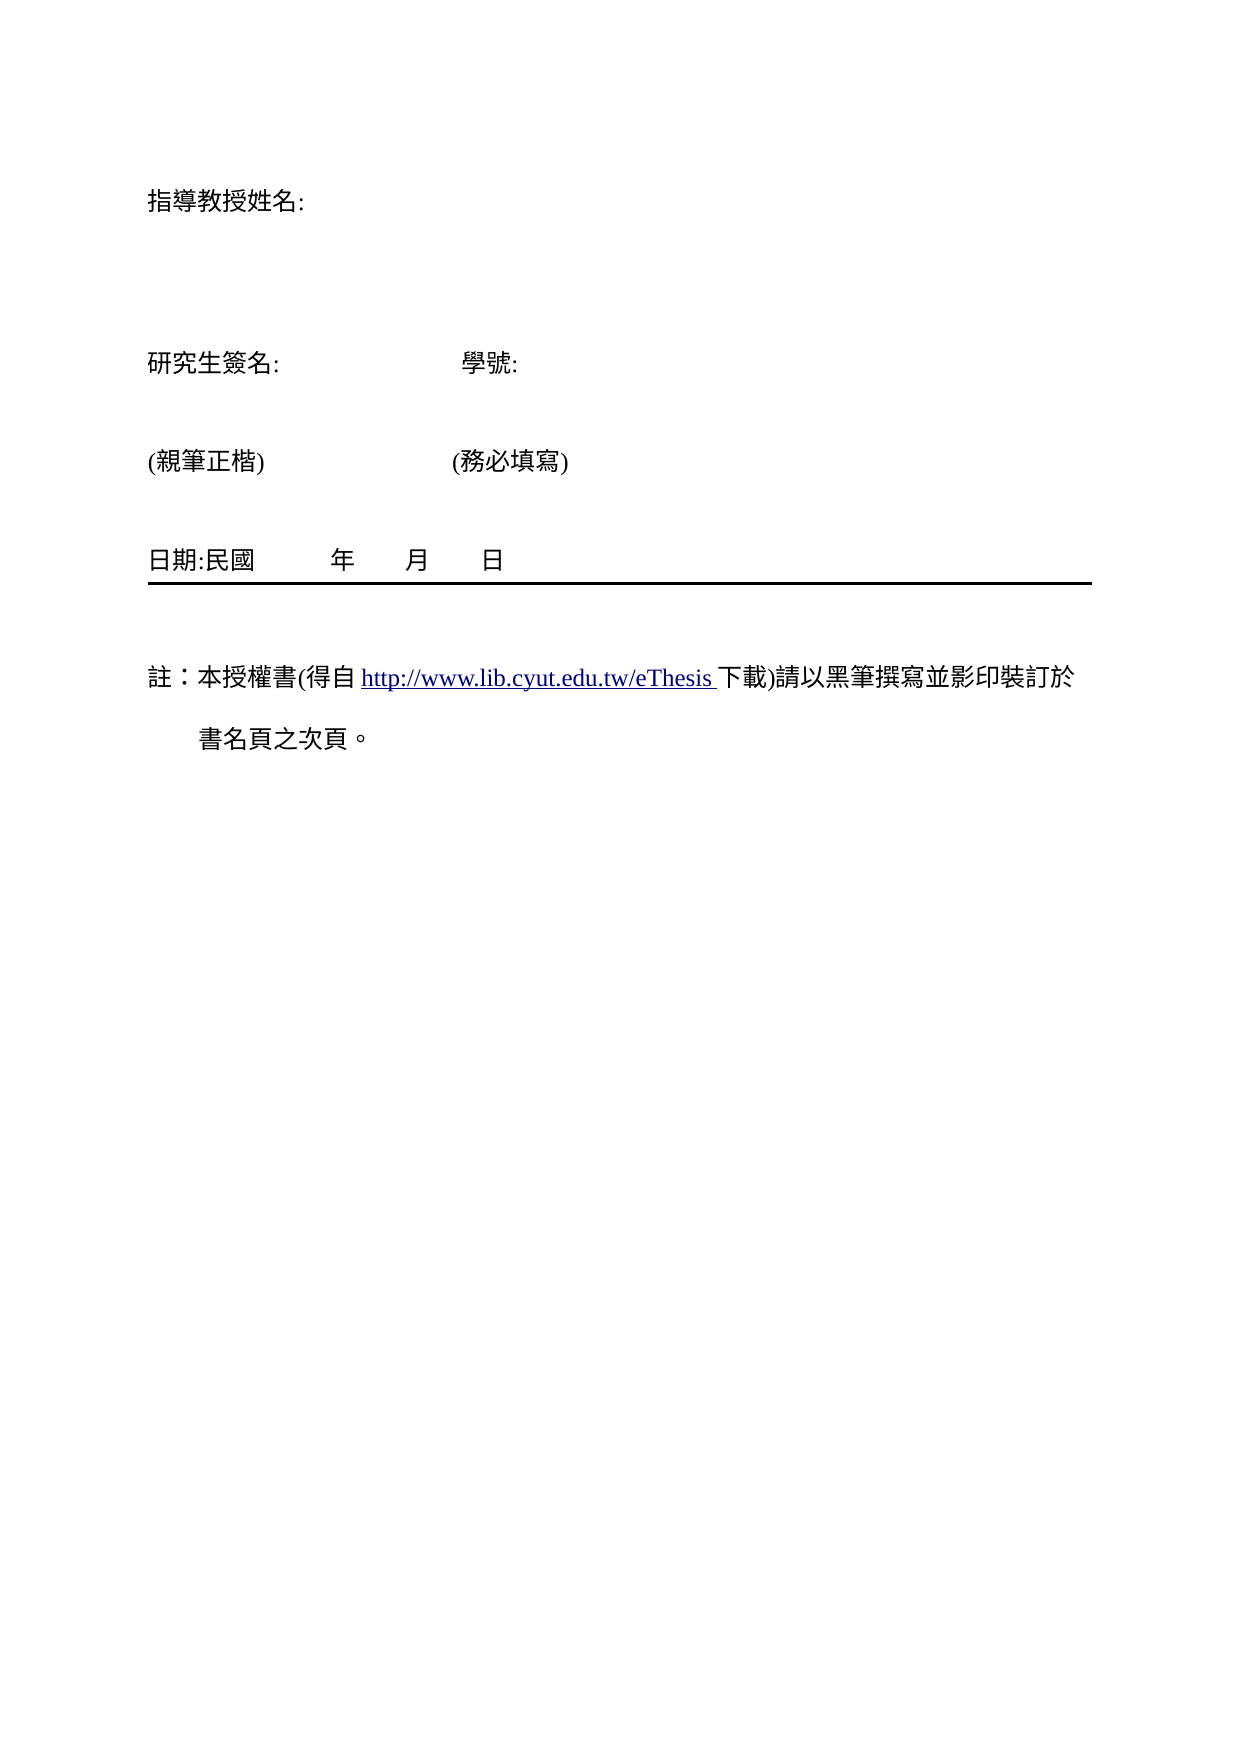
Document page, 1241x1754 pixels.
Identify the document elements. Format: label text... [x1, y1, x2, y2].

text 研究生簽名: 學號: [148, 319, 1092, 382]
text (親筆正楷) (務必填寫) [148, 418, 1092, 481]
text 日期:民國 年 月 日 [148, 517, 1092, 582]
text 註：本授權書(得自http://www.lib.cyut.edu.tw/eThesis下載)請以黑筆撰寫並影印裝訂於書名頁之次頁。 [148, 633, 1092, 758]
text 指導教授姓名: [148, 158, 1092, 221]
